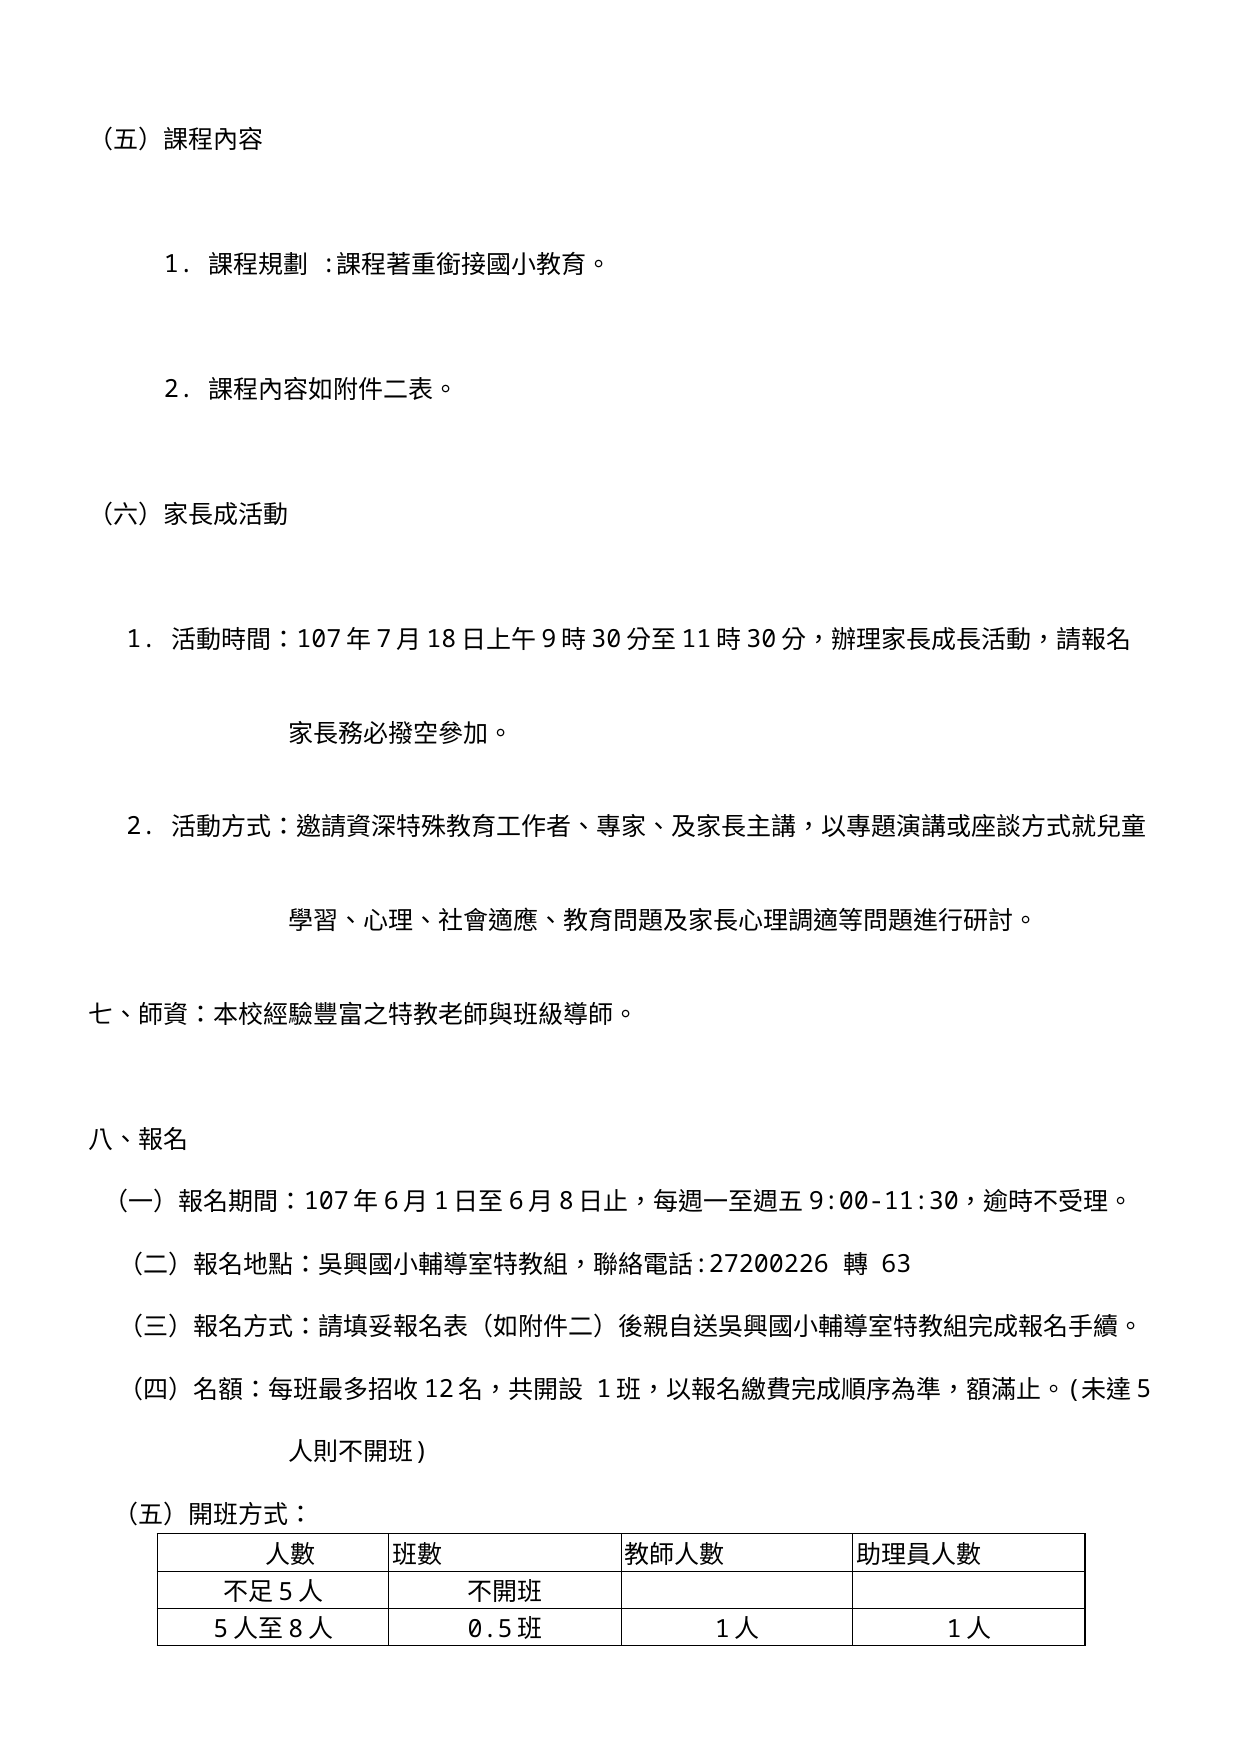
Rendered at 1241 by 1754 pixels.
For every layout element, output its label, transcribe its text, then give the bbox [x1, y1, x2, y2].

text （二）報名地點：吳興國小輔導室特教組，聯絡電話:27200226 轉 63 [89, 1221, 1152, 1283]
table_cell [622, 1572, 852, 1608]
table_header 教師人數 [622, 1534, 852, 1571]
text 八、報名 [89, 1096, 1152, 1158]
text （一）報名期間：107年6月1日至6月8日止，每週一至週五9:00-11:30，逾時不受理。 [89, 1158, 1152, 1221]
table_cell 1人 [853, 1609, 1084, 1645]
text （五）課程內容 [89, 96, 1152, 158]
text 1. 課程規劃 :課程著重銜接國小教育。 [89, 221, 1152, 283]
table_header 助理員人數 [853, 1534, 1084, 1571]
text （三）報名方式：請填妥報名表（如附件二）後親自送吳興國小輔導室特教組完成報名手續。 [89, 1283, 1152, 1346]
text 2. 課程內容如附件二表。 [89, 346, 1152, 408]
table_cell 5人至8人 [158, 1609, 388, 1645]
table_cell [853, 1572, 1084, 1608]
text （五）開班方式： [114, 1471, 1152, 1533]
table_cell 1人 [622, 1609, 852, 1645]
text （六）家長成活動 [89, 471, 1152, 533]
text 1. 活動時間：107年7月18日上午9時30分至11時30分，辦理家長成長活動，請報名家長務必撥空參加。 [126, 596, 1152, 752]
table_header 人數 [158, 1534, 388, 1571]
table_cell 0.5班 [389, 1609, 621, 1645]
text 2. 活動方式：邀請資深特殊教育工作者、專家、及家長主講，以專題演講或座談方式就兒童學習、心理、社會適應、教育問題及家長心理調適等問題進行研討。 [126, 783, 1152, 939]
text 七、師資：本校經驗豐富之特教老師與班級導師。 [89, 971, 1152, 1033]
table_header 班數 [389, 1534, 621, 1571]
table_cell 不足5人 [158, 1572, 388, 1608]
table_cell 不開班 [389, 1572, 621, 1608]
text （四）名額：每班最多招收12名，共開設 1班，以報名繳費完成順序為準，額滿止。(未達5人則不開班) [89, 1346, 1152, 1471]
